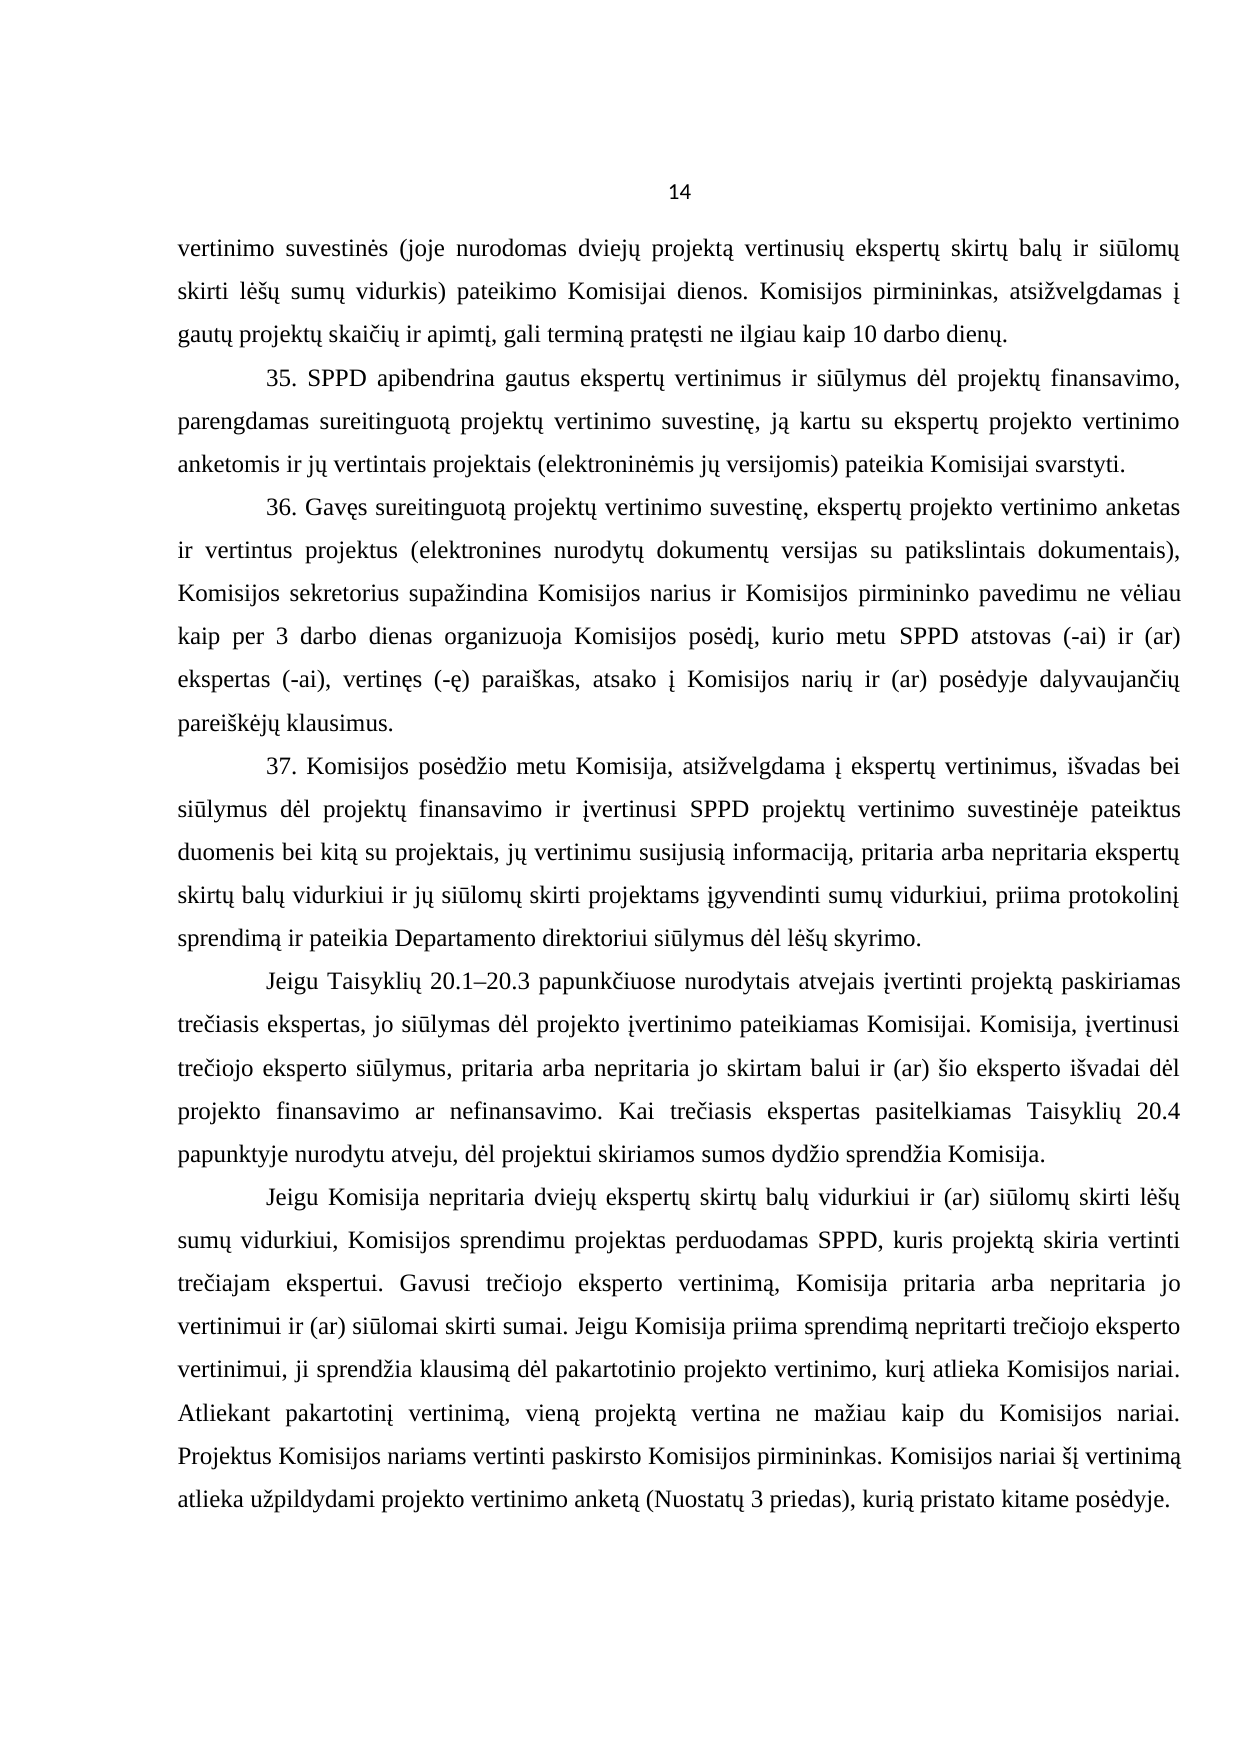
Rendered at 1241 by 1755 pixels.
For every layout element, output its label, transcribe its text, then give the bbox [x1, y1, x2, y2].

text 36. Gavęs sureitinguotą projektų vertinimo suvestinę, ekspertų projekto vertinimo anketas ir vertintus projektus (elektronines nurodytų dokumentų versijas su patikslintais dokumentais), Komisijos sekretorius supažindina Komisijos narius ir Komisijos pirmininko pavedimu ne vėliau kaip per 3 darbo dienas organizuoja Komisijos posėdį, kurio metu SPPD atstovas (-ai) ir (ar) ekspertas (-ai), vertinęs (-ę) paraiškas, atsako į Komisijos narių ir (ar) posėdyje dalyvaujančių pareiškėjų klausimus. [177, 492, 1181, 736]
text vertinimo suvestinės (joje nurodomas dviejų projektą vertinusių ekspertų skirtų balų ir siūlomų skirti lėšų sumų vidurkis) pateikimo Komisijai dienos. Komisijos pirmininkas, atsižvelgdamas į gautų projektų skaičių ir apimtį, gali terminą pratęsti ne ilgiau kaip 10 darbo dienų. [177, 233, 1181, 348]
text 37. Komisijos posėdžio metu Komisija, atsižvelgdama į ekspertų vertinimus, išvadas bei siūlymus dėl projektų finansavimo ir įvertinusi SPPD projektų vertinimo suvestinėje pateiktus duomenis bei kitą su projektais, jų vertinimu susijusią informaciją, pritaria arba nepritaria ekspertų skirtų balų vidurkiui ir jų siūlomų skirti projektams įgyvendinti sumų vidurkiui, priima protokolinį sprendimą ir pateikia Departamento direktoriui siūlymus dėl lėšų skyrimo. [177, 751, 1181, 952]
text Jeigu Komisija nepritaria dviejų ekspertų skirtų balų vidurkiui ir (ar) siūlomų skirti lėšų sumų vidurkiui, Komisijos sprendimu projektas perduodamas SPPD, kuris projektą skiria vertinti trečiajam ekspertui. Gavusi trečiojo eksperto vertinimą, Komisija pritaria arba nepritaria jo vertinimui ir (ar) siūlomai skirti sumai. Jeigu Komisija priima sprendimą nepritarti trečiojo eksperto vertinimui, ji sprendžia klausimą dėl pakartotinio projekto vertinimo, kurį atlieka Komisijos nariai. Atliekant pakartotinį vertinimą, vieną projektą vertina ne mažiau kaip du Komisijos nariai. Projektus Komisijos nariams vertinti paskirsto Komisijos pirmininkas. Komisijos nariai šį vertinimą atlieka užpildydami projekto vertinimo anketą (Nuostatų 3 priedas), kurią pristato kitame posėdyje. [177, 1182, 1181, 1513]
text Jeigu Taisyklių 20.1–20.3 papunkčiuose nurodytais atvejais įvertinti projektą paskiriamas trečiasis ekspertas, jo siūlymas dėl projekto įvertinimo pateikiamas Komisijai. Komisija, įvertinusi trečiojo eksperto siūlymus, pritaria arba nepritaria jo skirtam balui ir (ar) šio eksperto išvadai dėl projekto finansavimo ar nefinansavimo. Kai trečiasis ekspertas pasitelkiamas Taisyklių 20.4 papunktyje nurodytu atveju, dėl projektui skiriamos sumos dydžio sprendžia Komisija. [177, 966, 1181, 1168]
text 35. SPPD apibendrina gautus ekspertų vertinimus ir siūlymus dėl projektų finansavimo, parengdamas sureitinguotą projektų vertinimo suvestinę, ją kartu su ekspertų projekto vertinimo anketomis ir jų vertintais projektais (elektroninėmis jų versijomis) pateikia Komisijai svarstyti. [177, 363, 1181, 478]
